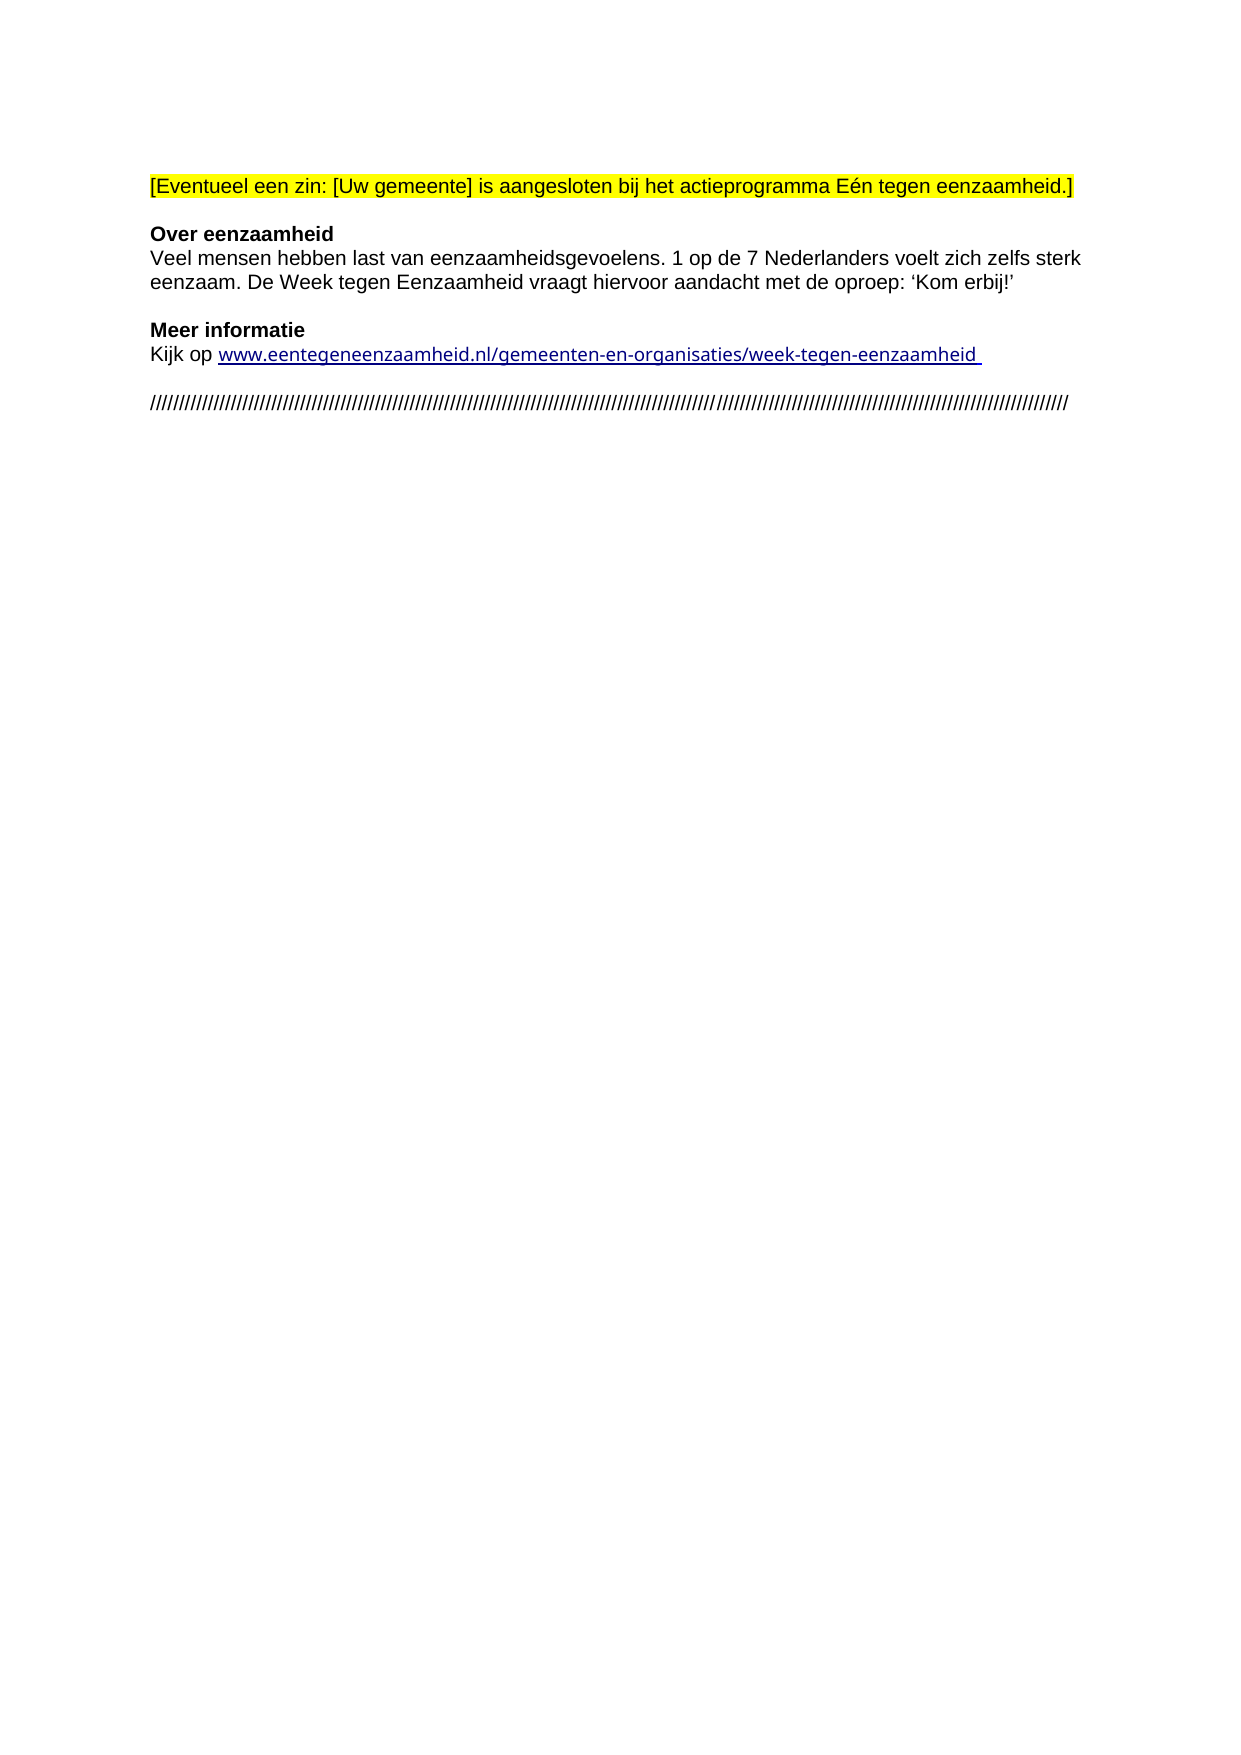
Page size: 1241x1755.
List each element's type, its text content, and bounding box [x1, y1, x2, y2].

text [Eventueel een zin: [Uw gemeente] is aangesloten bij het actieprogramma Eén tegen eenzaamheid.] [150, 174, 1090, 198]
text Over eenzaamheid [150, 222, 1090, 246]
text Meer informatie [150, 318, 1090, 342]
text Kijk op www.eentegeneenzaamheid.nl/gemeenten-en-organisaties/week-tegen-eenzaamheid [150, 342, 1090, 367]
text Veel mensen hebben last van eenzaamheidsgevoelens. 1 op de 7 Nederlanders voelt zich zelfs sterk eenzaam. De Week tegen Eenzaamheid vraagt hiervoor aandacht met de oproep: ‘Kom erbij!’ [150, 246, 1090, 294]
text /////////////////////////////////////////////////////////////////////////////////////////////////////////////////////////////////////////////////////////////// [150, 391, 1090, 415]
